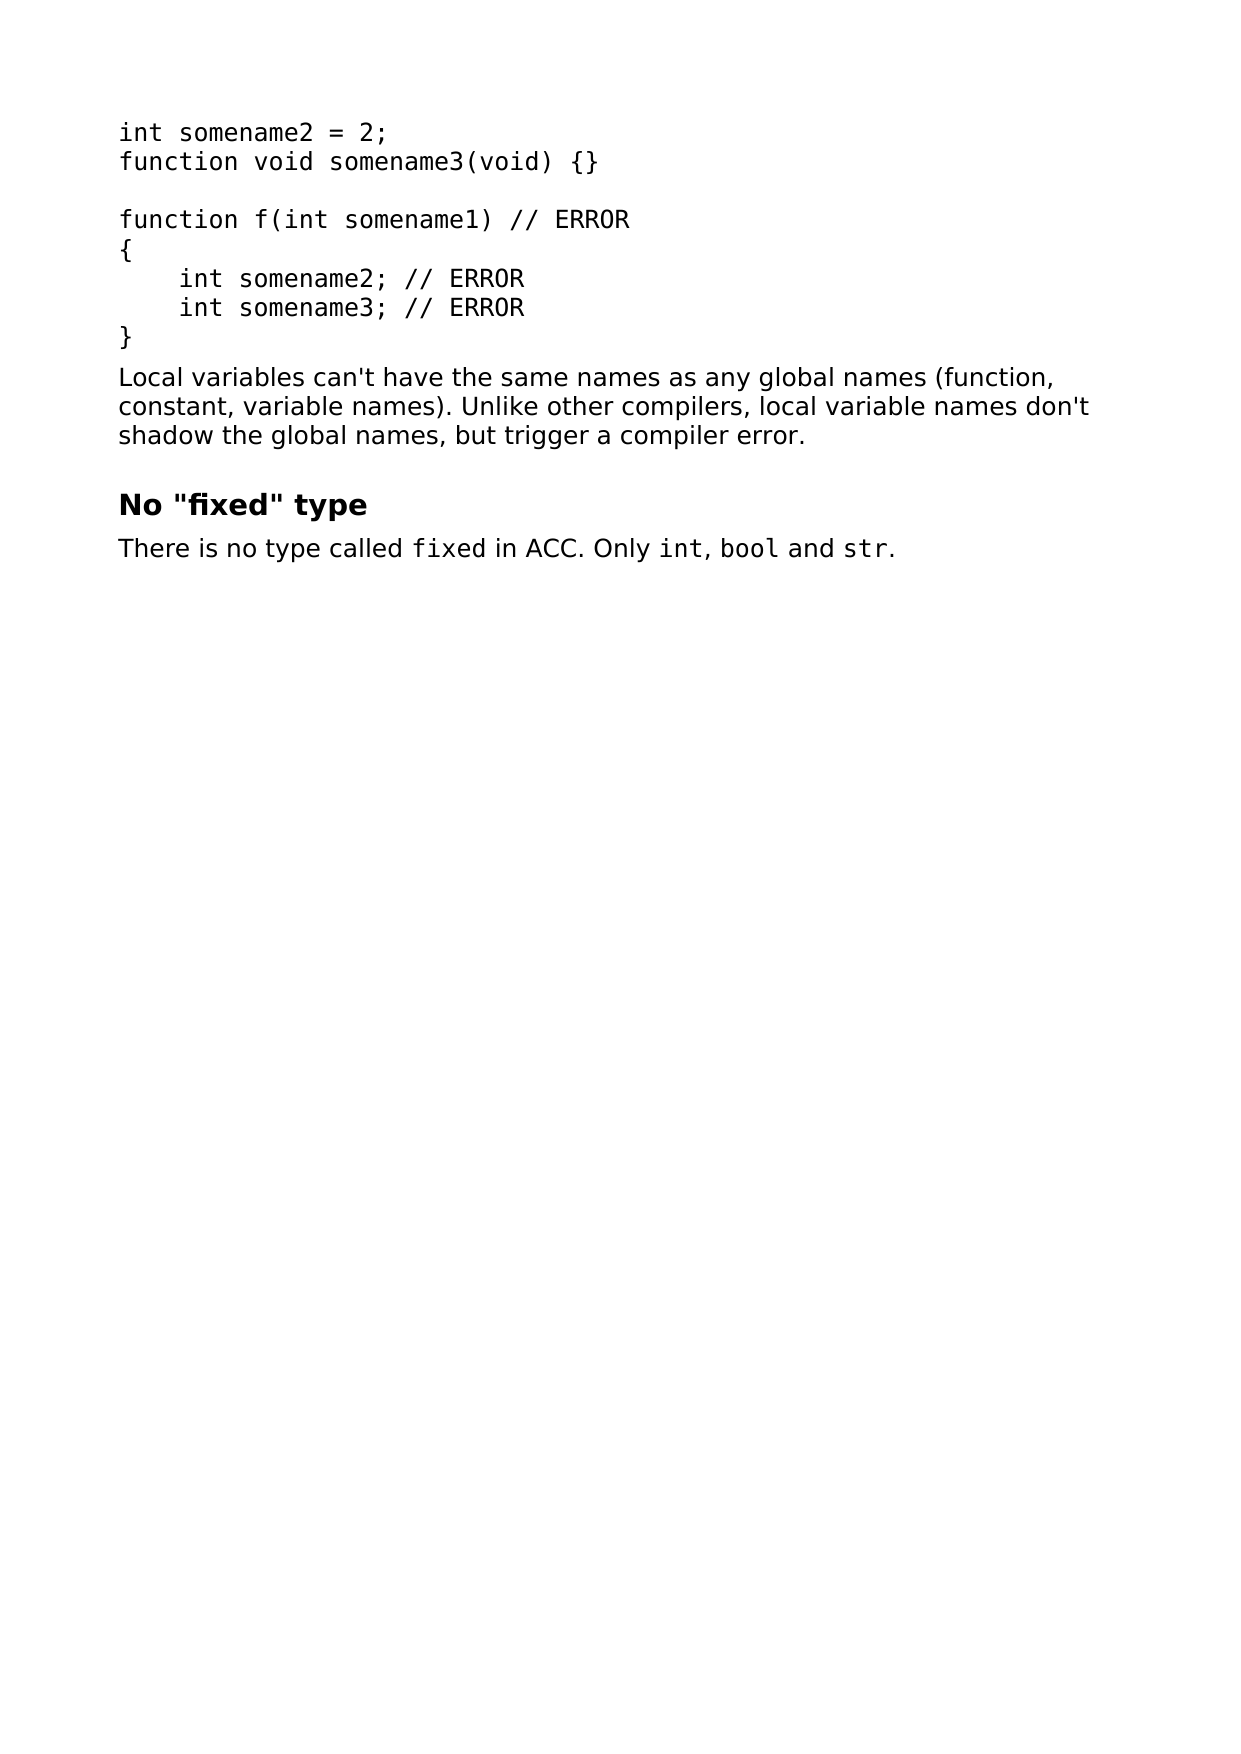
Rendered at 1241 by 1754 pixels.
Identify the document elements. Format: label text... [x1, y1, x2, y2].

text Local variables can't have the same names as any global names (function, constant, variable names). Unlike other compilers, local variable names don't shadow the global names, but trigger a compiler error. [118, 363, 1122, 451]
subtitle No "fixed" type [118, 488, 1122, 522]
text There is no type called fixed in ACC. Only int, bool and str. [118, 535, 1122, 564]
text int somename2 = 2; function void somename3(void) {} function f(int somename1) // ERROR { int somename2; // ERROR int somename3; // ERROR } [118, 118, 1122, 351]
